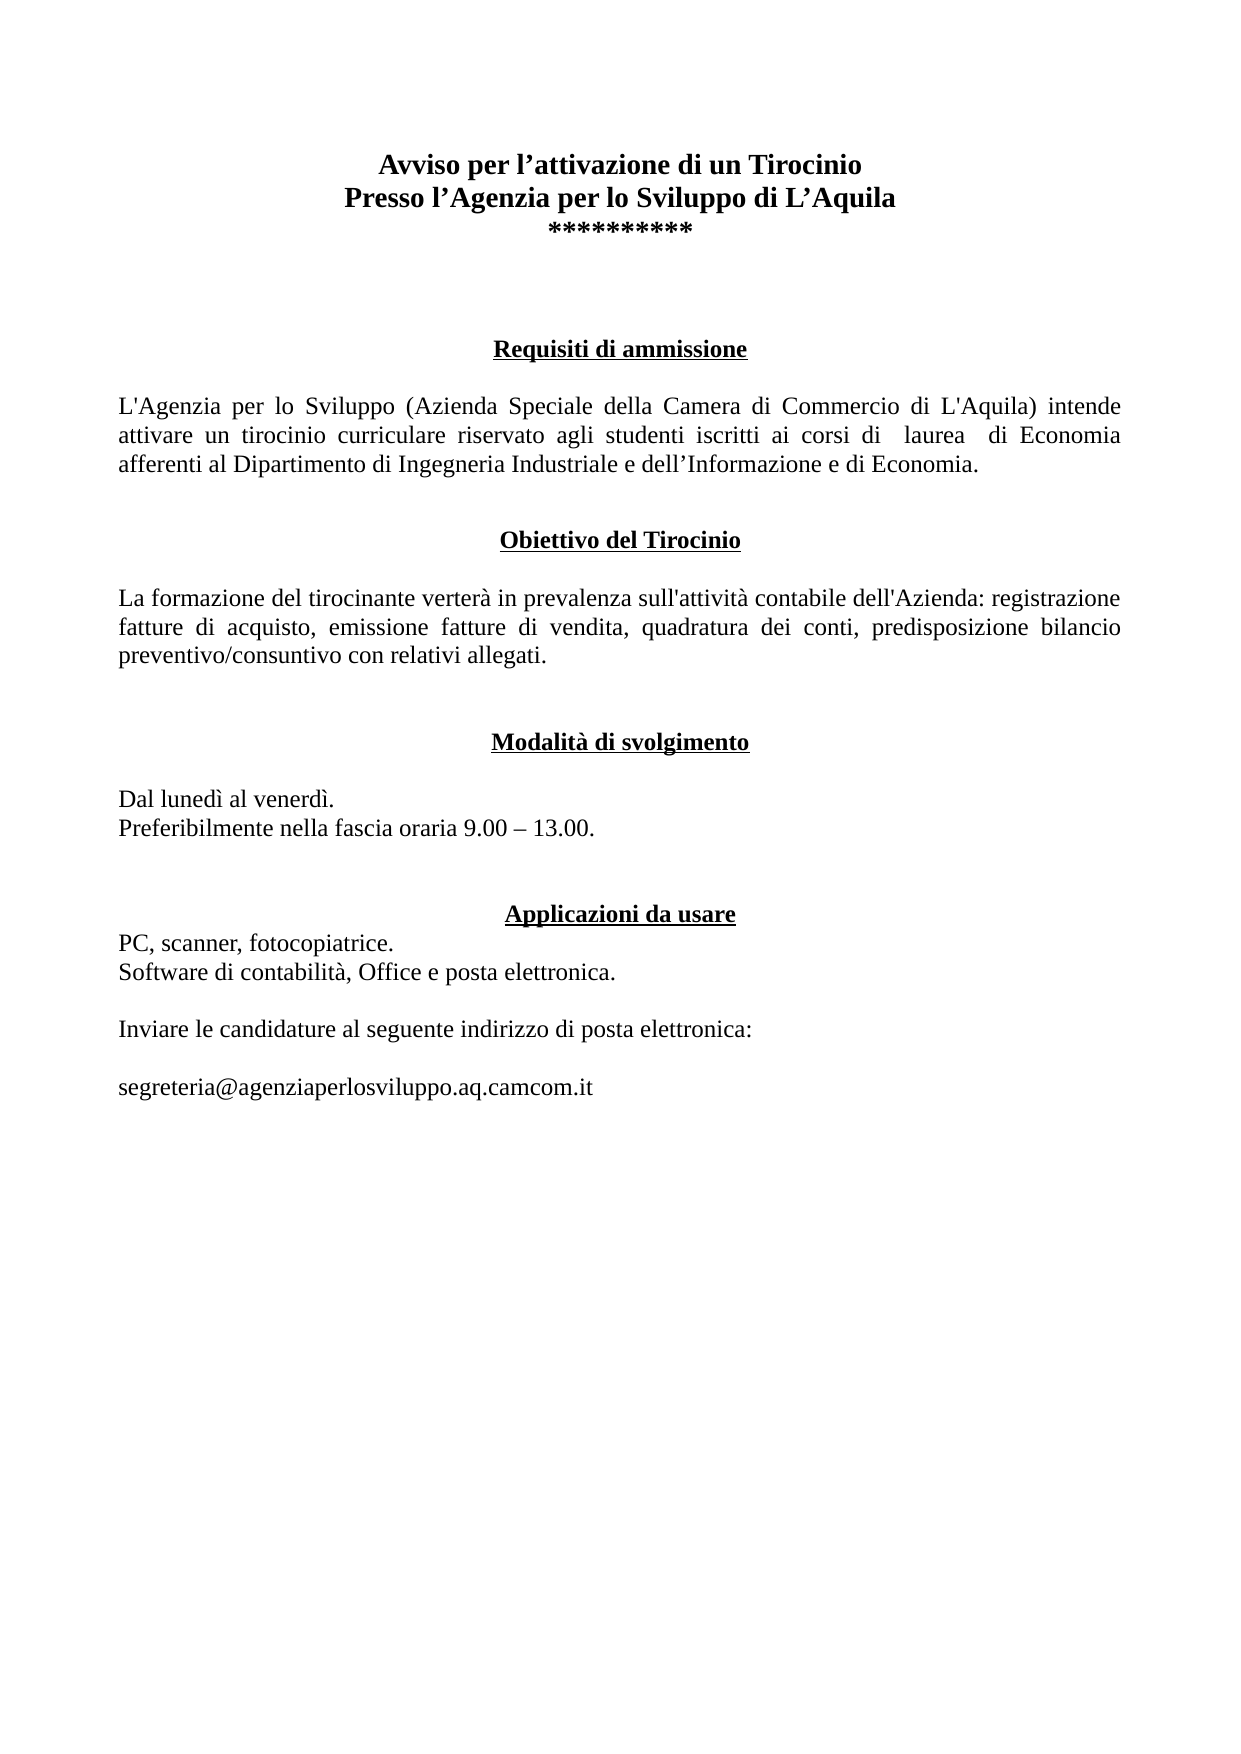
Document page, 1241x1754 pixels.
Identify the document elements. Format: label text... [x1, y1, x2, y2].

text L'Agenzia per lo Sviluppo (Azienda Speciale della Camera di Commercio di L'Aquila) intende attivare un tirocinio curriculare riservato agli studenti iscritti ai corsi di laurea di Economia afferenti al Dipartimento di Ingegneria Industriale e dell’Informazione e di Economia. [118, 391, 1122, 477]
text Preferibilmente nella fascia oraria 9.00 – 13.00. [118, 813, 1122, 842]
text Dal lunedì al venerdì. [118, 784, 1122, 813]
text PC, scanner, fotocopiatrice. [118, 928, 1122, 957]
text Avviso per l’attivazione di un Tirocinio [118, 147, 1122, 180]
text ********** [118, 214, 1122, 247]
text Modalità di svolgimento [118, 727, 1122, 756]
text Presso l’Agenzia per lo Sviluppo di L’Aquila [118, 180, 1122, 214]
text Software di contabilità, Office e posta elettronica. [118, 957, 1122, 986]
text La formazione del tirocinante verterà in prevalenza sull'attività contabile dell'Azienda: registrazione fatture di acquisto, emissione fatture di vendita, quadratura dei conti, predisposizione bilancio preventivo/consuntivo con relativi allegati. [118, 583, 1122, 669]
text Inviare le candidature al seguente indirizzo di posta elettronica: [118, 1014, 1122, 1043]
text Requisiti di ammissione [118, 334, 1122, 362]
text Obiettivo del Tirocinio [118, 526, 1122, 554]
text segreteria@agenziaperlosviluppo.aq.camcom.it [118, 1072, 1122, 1101]
text Applicazioni da usare [118, 899, 1122, 928]
